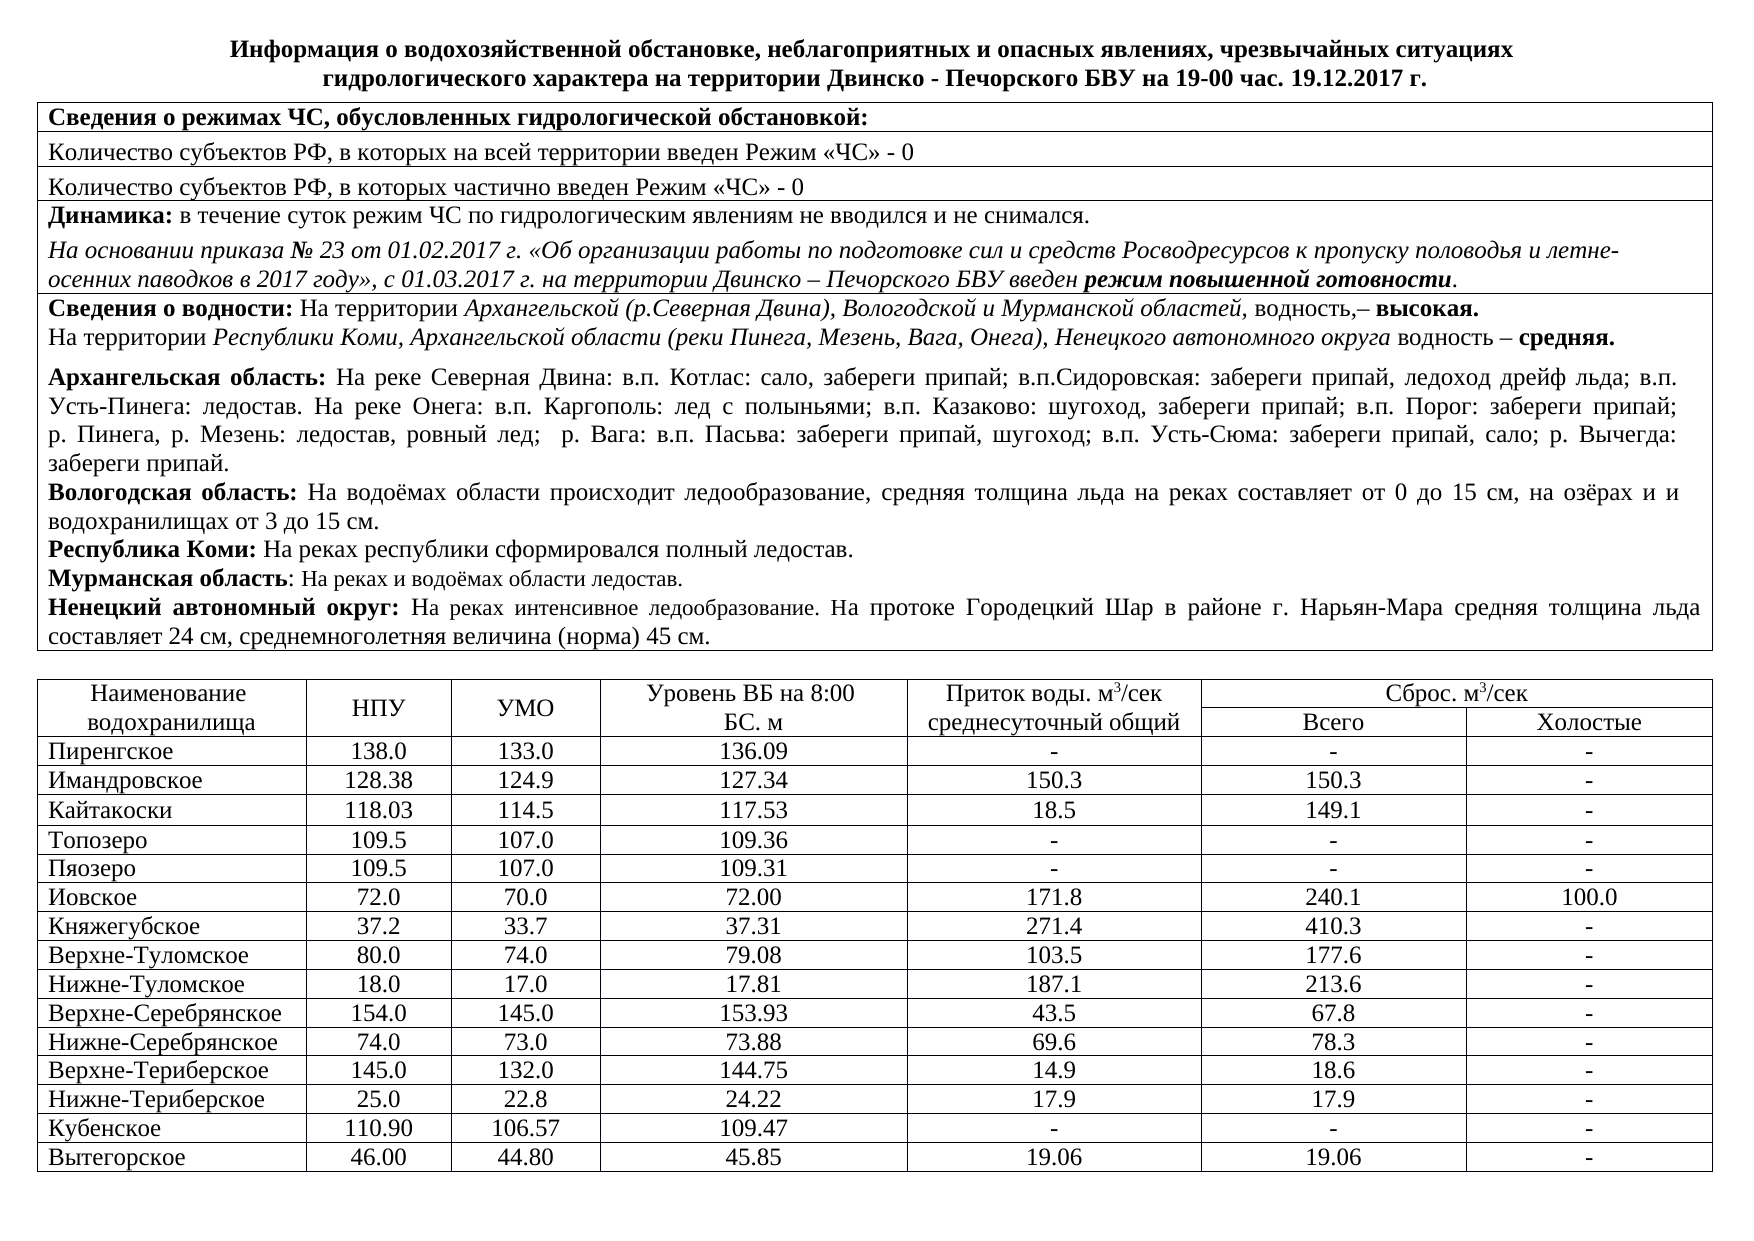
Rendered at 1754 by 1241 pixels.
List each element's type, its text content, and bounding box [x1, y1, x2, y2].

table_cell - [1467, 795, 1712, 824]
table_cell 177.6 [1202, 941, 1466, 969]
table_cell 271.4 [908, 912, 1201, 940]
table_cell 107.0 [452, 855, 600, 882]
table_cell 72.00 [601, 883, 907, 911]
table_cell Имандровское [38, 766, 306, 794]
table_cell Динамика: в течение суток режим ЧС по гидрологическим явлениям не вводился и не снимался. На основании приказа № 23 от 01.02.2017 г. «Об организации работы по подготовке сил и средств Росводресурсов к пропуску половодья и летне-осенних паводков в 2017 году», с 01.03.2017 г. на территории Двинско – Печорского БВУ введен режим повышенной готовности. [38, 201, 1712, 293]
table_cell Верхне-Серебрянское [38, 999, 306, 1027]
table_cell 74.0 [307, 1028, 451, 1055]
table_cell 118.03 [307, 795, 451, 824]
table_cell Количество субъектов РФ, в которых частично введен Режим «ЧС» - 0 [38, 167, 1712, 200]
table_cell 79.08 [601, 941, 907, 969]
table_cell 153.93 [601, 999, 907, 1027]
table_cell - [908, 737, 1201, 765]
table_cell - [1467, 1056, 1712, 1084]
table_cell 37.2 [307, 912, 451, 940]
table_header Сброс. м3/сек [1202, 680, 1712, 707]
table_cell 73.88 [601, 1028, 907, 1055]
table_cell Холостые [1467, 708, 1712, 736]
table_cell 43.5 [908, 999, 1201, 1027]
table_cell 133.0 [452, 737, 600, 765]
table_cell 17.9 [1202, 1085, 1466, 1113]
table_cell 127.34 [601, 766, 907, 794]
table_cell 19.06 [1202, 1143, 1466, 1171]
table_cell 22.8 [452, 1085, 600, 1113]
table_cell 136.09 [601, 737, 907, 765]
table_cell - [1467, 970, 1712, 998]
table_cell Верхне-Туломское [38, 941, 306, 969]
table_cell - [1202, 737, 1466, 765]
table_cell 150.3 [908, 766, 1201, 794]
table_cell - [908, 855, 1201, 882]
table_cell - [1467, 855, 1712, 882]
table_header Сведения о режимах ЧС, обусловленных гидрологической обстановкой: [38, 103, 1712, 131]
table_cell 17.81 [601, 970, 907, 998]
table_cell 69.6 [908, 1028, 1201, 1055]
table_cell 18.5 [908, 795, 1201, 824]
table_cell - [1467, 912, 1712, 940]
table_cell 18.6 [1202, 1056, 1466, 1084]
table_cell 73.0 [452, 1028, 600, 1055]
table_cell 171.8 [908, 883, 1201, 911]
table_cell Верхне-Териберское [38, 1056, 306, 1084]
table_cell 145.0 [307, 1056, 451, 1084]
table_cell - [1467, 999, 1712, 1027]
table_cell Вытегорское [38, 1143, 306, 1171]
table_cell 132.0 [452, 1056, 600, 1084]
table_cell 17.9 [908, 1085, 1201, 1113]
table_cell - [1467, 1114, 1712, 1142]
table_cell 150.3 [1202, 766, 1466, 794]
table_cell 107.0 [452, 826, 600, 853]
table_cell Пиренгское [38, 737, 306, 765]
table_cell - [1467, 1143, 1712, 1171]
table_cell 187.1 [908, 970, 1201, 998]
table_cell 109.36 [601, 826, 907, 853]
table_cell Топозеро [38, 826, 306, 853]
table_cell 78.3 [1202, 1028, 1466, 1055]
table_cell 213.6 [1202, 970, 1466, 998]
table_cell - [908, 1114, 1201, 1142]
table_cell 14.9 [908, 1056, 1201, 1084]
table_cell Пяозеро [38, 855, 306, 882]
table_cell Количество субъектов РФ, в которых на всей территории введен Режим «ЧС» - 0 [38, 132, 1712, 166]
table_cell 109.47 [601, 1114, 907, 1142]
table_cell 149.1 [1202, 795, 1466, 824]
table_cell 109.31 [601, 855, 907, 882]
subtitle Информация о водохозяйственной обстановке, неблагоприятных и опасных явлениях, чрезвычайных ситуациях гидрологического характера на территории Двинско - Печорского БВУ на 19-00 час. 19.12.2017 г. [37, 34, 1713, 92]
table_cell 37.31 [601, 912, 907, 940]
table_cell 44.80 [452, 1143, 600, 1171]
table_cell Иовское [38, 883, 306, 911]
table_header НПУ [307, 680, 451, 736]
table_cell - [1467, 826, 1712, 853]
table_cell 74.0 [452, 941, 600, 969]
table_cell - [908, 826, 1201, 853]
table_cell 25.0 [307, 1085, 451, 1113]
table_cell - [1467, 1085, 1712, 1113]
table_cell 109.5 [307, 826, 451, 853]
table_cell 240.1 [1202, 883, 1466, 911]
table_cell 106.57 [452, 1114, 600, 1142]
table_cell Нижне-Туломское [38, 970, 306, 998]
table_cell 128.38 [307, 766, 451, 794]
table_cell - [1202, 1114, 1466, 1142]
table_cell - [1202, 855, 1466, 882]
table_cell 24.22 [601, 1085, 907, 1113]
table_cell 19.06 [908, 1143, 1201, 1171]
table_cell 70.0 [452, 883, 600, 911]
table_cell 18.0 [307, 970, 451, 998]
table_cell 114.5 [452, 795, 600, 824]
table_cell 67.8 [1202, 999, 1466, 1027]
table_cell 45.85 [601, 1143, 907, 1171]
table_cell 46.00 [307, 1143, 451, 1171]
table_cell 144.75 [601, 1056, 907, 1084]
table_cell 145.0 [452, 999, 600, 1027]
table_header УМО [452, 680, 600, 736]
subtitle Остальные данные без изменений. [54, 651, 1713, 678]
table_cell Всего [1202, 708, 1466, 736]
table_cell 103.5 [908, 941, 1201, 969]
table_cell - [1467, 941, 1712, 969]
table_cell 17.0 [452, 970, 600, 998]
table_cell - [1467, 737, 1712, 765]
table_cell 80.0 [307, 941, 451, 969]
table_cell 109.5 [307, 855, 451, 882]
table_header Приток воды. м3/сек среднесуточный общий [908, 680, 1201, 736]
table_cell 138.0 [307, 737, 451, 765]
table_cell Кайтакоски [38, 795, 306, 824]
table_header Наименование водохранилища [38, 680, 306, 736]
table_cell Нижне-Териберское [38, 1085, 306, 1113]
table_header Уровень ВБ на 8:00 БС. м [601, 680, 907, 736]
table_cell Кубенское [38, 1114, 306, 1142]
table_cell 124.9 [452, 766, 600, 794]
table_cell Княжегубское [38, 912, 306, 940]
table_cell 100.0 [1467, 883, 1712, 911]
table_cell 110.90 [307, 1114, 451, 1142]
table_cell - [1467, 766, 1712, 794]
table_cell Нижне-Серебрянское [38, 1028, 306, 1055]
table_cell 117.53 [601, 795, 907, 824]
table_cell 33.7 [452, 912, 600, 940]
table_cell 154.0 [307, 999, 451, 1027]
table_cell - [1202, 826, 1466, 853]
table_cell 410.3 [1202, 912, 1466, 940]
table_cell Сведения о водности: На территории Архангельской (р.Северная Двина), Вологодской и Мурманской областей, водность,– высокая. На территории Республики Коми, Архангельской области (реки Пинега, Мезень, Вага, Онега), Ненецкого автономного округа водность – средняя. Архангельская область: На реке Северная Двина: в.п. Котлас: сало, забереги припай; в.п.Сидоровская: забереги припай, ледоход дрейф льда; в.п. Усть-Пинега: ледостав. На реке Онега: в.п. Каргополь: лед с полыньями; в.п. Казаково: шугоход, забереги припай; в.п. Порог: забереги припай; р. Пинега, р. Мезень: ледостав, ровный лед; р. Вага: в.п. Пасьва: забереги припай, шугоход; в.п. Усть-Сюма: забереги припай, сало; р. Вычегда: забереги припай. Вологодская область: На водоёмах области происходит ледообразование, средняя толщина льда на реках составляет от 0 до 15 см, на озёрах и и водохранилищах от 3 до 15 см. Республика Коми: На реках республики сформировался полный ледостав. Мурманская область: На реках и водоёмах области ледостав. Ненецкий автономный округ: На реках интенсивное ледообразование. На протоке Городецкий Шар в районе г. Нарьян-Мара средняя толщина льда составляет 24 см, среднемноголетняя величина (норма) 45 см. [38, 294, 1712, 649]
table_cell - [1467, 1028, 1712, 1055]
table_cell 72.0 [307, 883, 451, 911]
